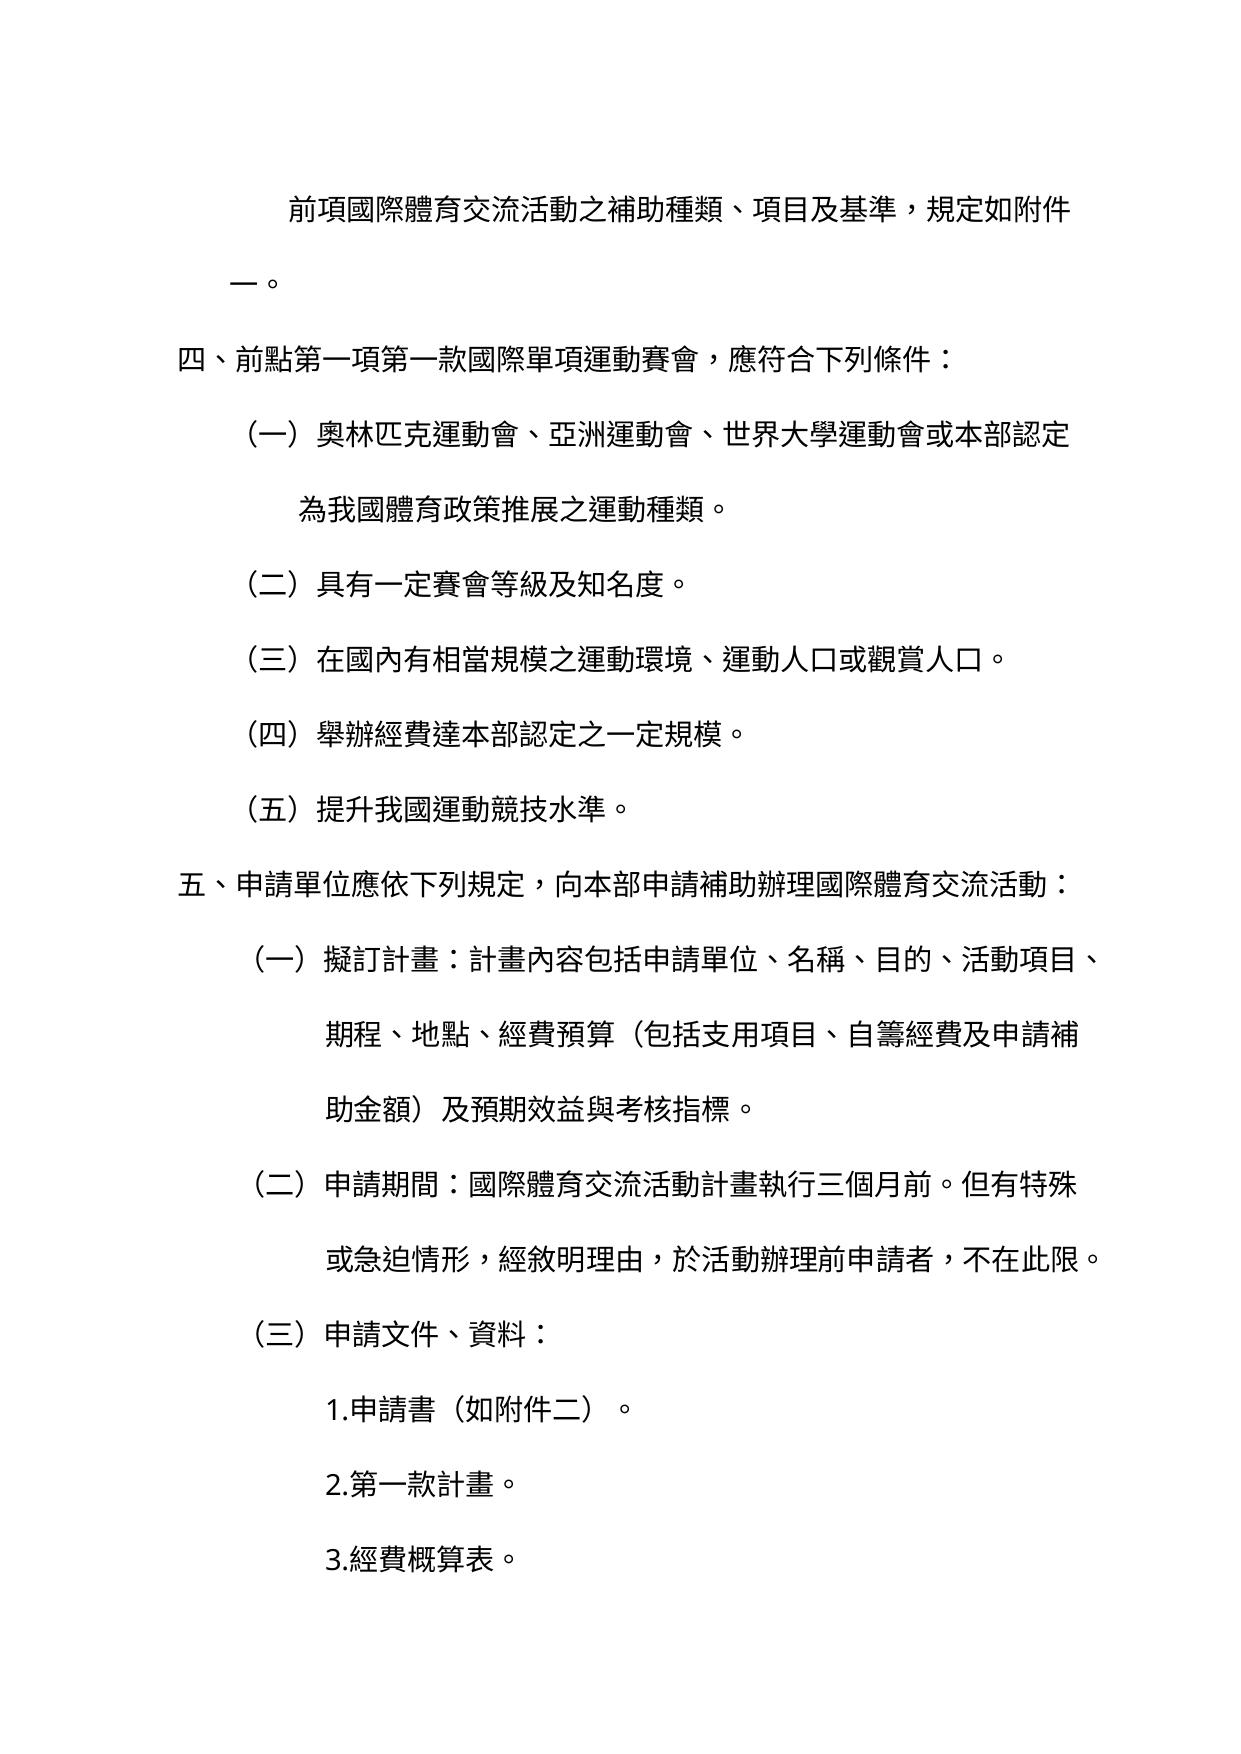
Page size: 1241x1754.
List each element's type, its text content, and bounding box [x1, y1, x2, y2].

text （二）具有一定賽會等級及知名度。 [229, 539, 1092, 614]
text （三）申請文件、資料： [236, 1289, 1092, 1364]
text （三）在國內有相當規模之運動環境、運動人口或觀賞人口。 [229, 614, 1092, 689]
text 前項國際體育交流活動之補助種類、項目及基準，規定如附件一。 [229, 164, 1092, 314]
text （二）申請期間：國際體育交流活動計畫執行三個月前。但有特殊或急迫情形，經敘明理由，於活動辦理前申請者，不在此限。 [236, 1139, 1092, 1289]
text 1.申請書（如附件二）。 [325, 1364, 1092, 1439]
text （五）提升我國運動競技水準。 [229, 764, 1092, 839]
text 2.第一款計畫。 [325, 1439, 1092, 1514]
text 五、申請單位應依下列規定，向本部申請補助辦理國際體育交流活動： [177, 839, 1092, 914]
text （一）奧林匹克運動會、亞洲運動會、世界大學運動會或本部認定為我國體育政策推展之運動種類。 [229, 389, 1092, 539]
text （四）舉辦經費達本部認定之一定規模。 [229, 689, 1092, 764]
text （一）擬訂計畫：計畫內容包括申請單位、名稱、目的、活動項目、期程、地點、經費預算（包括支用項目、自籌經費及申請補助金額）及預期效益與考核指標。 [236, 914, 1092, 1139]
text 四、前點第一項第一款國際單項運動賽會，應符合下列條件： [177, 314, 1092, 389]
text 3.經費概算表。 [325, 1514, 1092, 1589]
